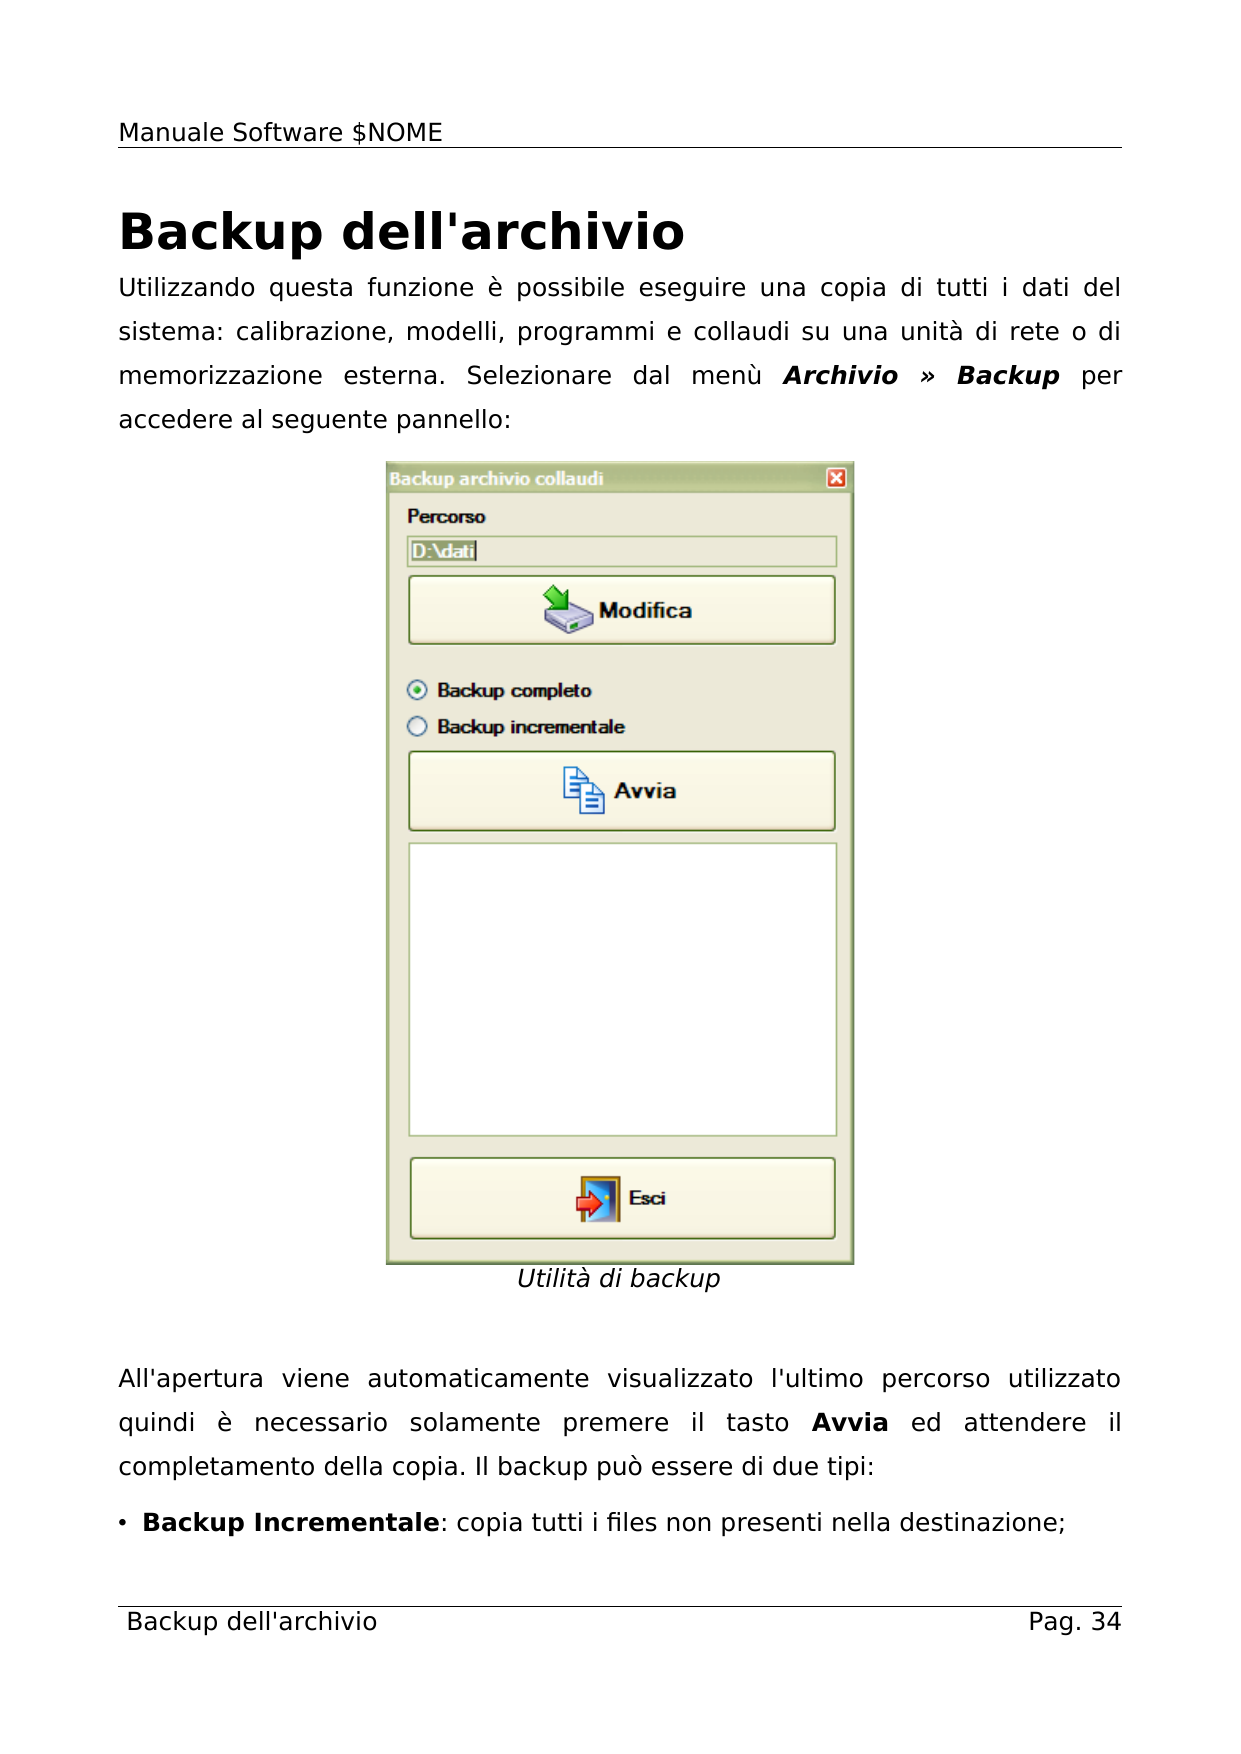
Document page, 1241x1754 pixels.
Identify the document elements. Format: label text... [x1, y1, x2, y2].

text Utilizzando questa funzione è possibile eseguire una copia di tutti i dati del sistema: calibrazione, modelli, programmi e collaudi su una unità di rete o di memorizzazione esterna. Selezionare dal menù Archivio » Backup per accedere al seguente pannello: [118, 273, 1122, 434]
picture [385, 461, 855, 1265]
text Utilità di backup [386, 1265, 854, 1293]
list Backup Incrementale: copia tutti i files non presenti nella destinazione; [118, 1508, 1122, 1537]
subtitle Backup dell'archivio [118, 203, 1122, 261]
text All'apertura viene automaticamente visualizzato l'ultimo percorso utilizzato quindi è necessario solamente premere il tasto Avvia ed attendere il completamento della copia. Il backup può essere di due tipi: [118, 1364, 1122, 1481]
